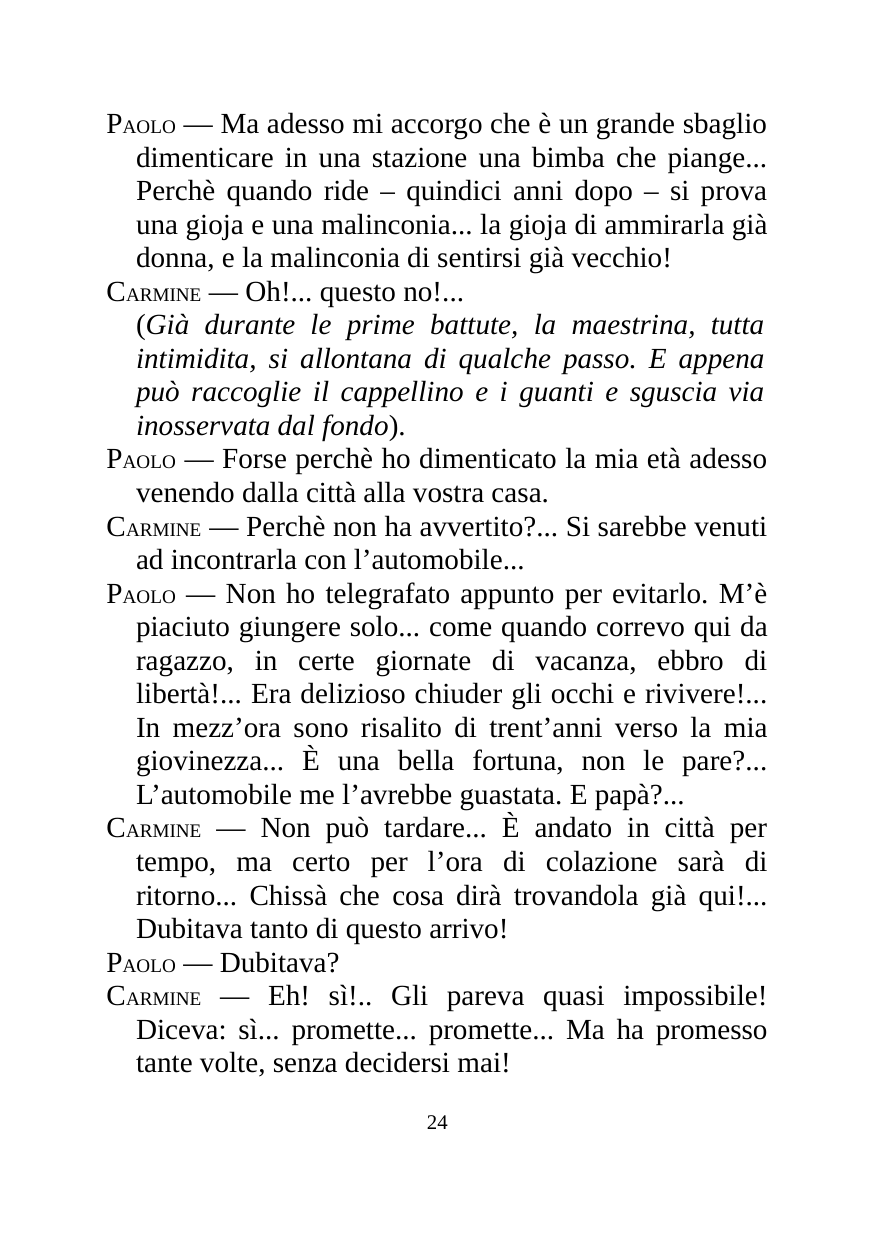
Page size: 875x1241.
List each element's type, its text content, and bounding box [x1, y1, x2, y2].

text Paolo — Dubitava? [106, 945, 768, 978]
text Paolo — Forse perchè ho dimenticato la mia età adesso venendo dalla città alla vostra casa. [106, 442, 768, 509]
text (Già durante le prime battute, la maestrina, tutta intimidita, si allontana di qualche passo. E appena può raccoglie il cappellino e i guanti e sguscia via inosservata dal fondo). [136, 307, 768, 442]
text Carmine — Eh! sì!.. Gli pareva quasi impossibile! Diceva: sì... promette... promette... Ma ha promesso tante volte, senza decidersi mai! [106, 978, 768, 1079]
text Carmine — Non può tardare... È andato in città per tempo, ma certo per l’ora di colazione sarà di ritorno... Chissà che cosa dirà trovandola già qui!... Dubitava tanto di questo arrivo! [106, 811, 768, 945]
text Carmine — Oh!... questo no!... [106, 274, 768, 307]
text Carmine — Perchè non ha avvertito?... Si sarebbe venuti ad incontrarla con l’automobile... [106, 509, 768, 576]
text Paolo — Non ho telegrafato appunto per evitarlo. M’è piaciuto giungere solo... come quando correvo qui da ragazzo, in certe giornate di vacanza, ebbro di libertà!... Era delizioso chiuder gli occhi e rivivere!... In mezz’ora sono risalito di trent’anni verso la mia giovinezza... È una bella fortuna, non le pare?... L’automobile me l’avrebbe guastata. E papà?... [106, 576, 768, 811]
text Paolo — Ma adesso mi accorgo che è un grande sbaglio dimenticare in una stazione una bimba che piange... Perchè quando ride – quindici anni dopo – si prova una gioja e una malinconia... la gioja di ammirarla già donna, e la malinconia di sentirsi già vecchio! [106, 106, 768, 274]
